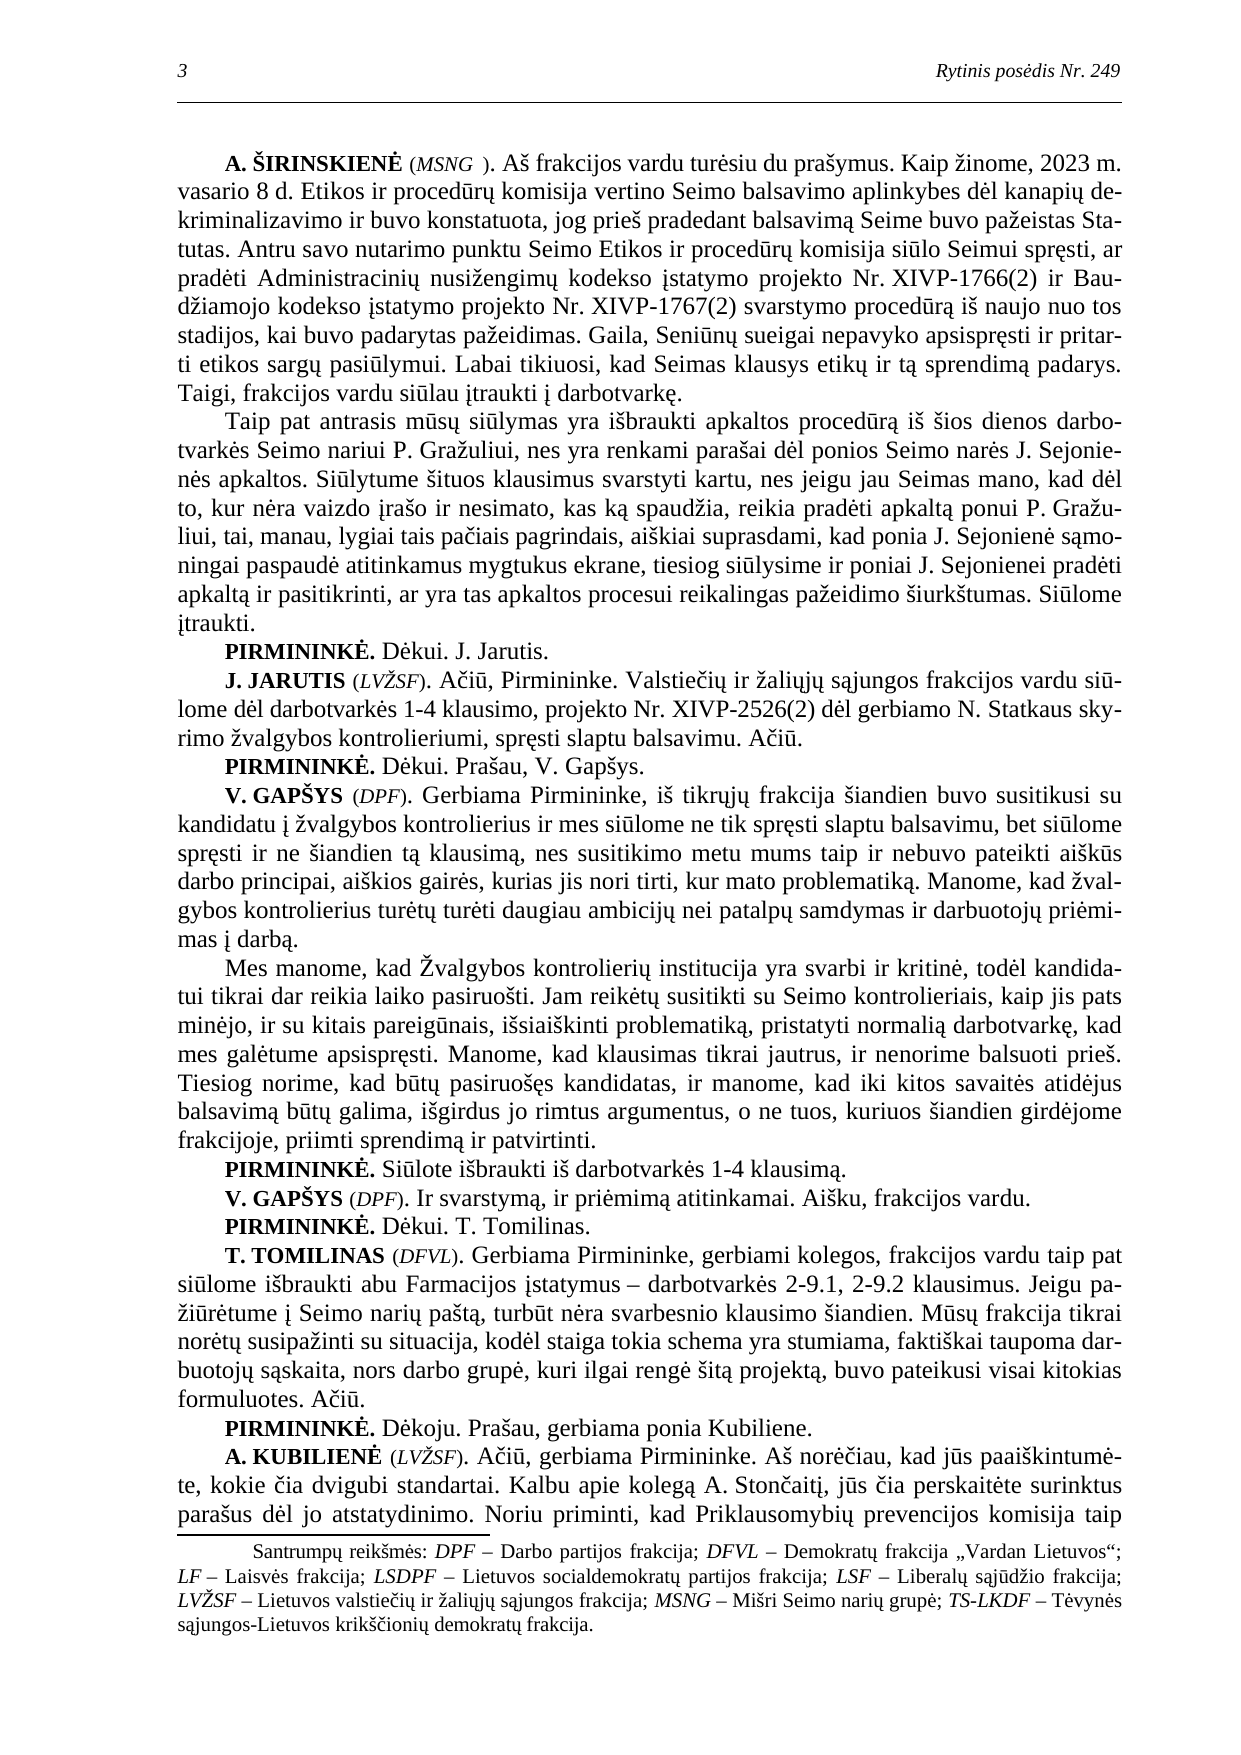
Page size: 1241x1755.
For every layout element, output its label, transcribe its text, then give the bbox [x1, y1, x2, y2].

text J. JARUTIS (LVŽSF). Ačiū, Pir­mi­nin­ke. Vals­tie­čių ir ža­lių­jų są­jun­gos frak­ci­jos var­du siū­lo­me dėl dar­bo­tvarkės 1-4 klau­si­mo, pro­jek­to Nr. XIVP-2526(2) dėl ger­bia­mo N. Stat­kaus sky­ri­mo žval­gy­bos kon­tro­lie­riu­mi, spręs­ti slap­tu bal­sa­vi­mu. Ačiū. [177, 665, 1122, 751]
text PIRMININKĖ. Dė­kui. Pra­šau, V. Gap­šys. [177, 751, 1122, 780]
text Taip pat ant­ra­sis mū­sų siū­ly­mas yra iš­brauk­ti ap­kal­tos pro­ce­dū­rą iš šios die­nos dar­bo­tvar­kės Sei­mo na­riui P. Gra­žu­liui, nes yra ren­ka­mi pa­ra­šai dėl po­nios Sei­mo na­rės J. Se­jo­nie­nės ap­kal­tos. Siū­ly­tu­me ši­tuos klau­si­mus svars­ty­ti kar­tu, nes jei­gu jau Sei­mas ma­no, kad dėl to, kur nė­ra vaiz­do įra­šo ir ne­si­ma­to, kas ką spau­džia, rei­kia pra­dė­ti ap­kal­tą po­nui P. Gra­žu­liui, tai, ma­nau, ly­giai tais pa­čiais pa­grin­dais, aiš­kiai su­pras­da­mi, kad po­nia J. Se­jo­nie­nė są­mo­nin­gai pa­spau­dė ati­tin­ka­mus myg­tu­kus ek­ra­ne, tie­siog siū­ly­si­me ir po­niai J. Se­jo­nie­nei pra­dė­ti ap­kal­tą ir pa­si­tik­rin­ti, ar yra tas ap­kal­tos pro­ce­sui rei­ka­lin­gas pa­žei­di­mo šiurkš­tu­mas. Siū­lo­me įtrauk­ti. [177, 406, 1122, 636]
text V. GAPŠYS (DPF). Ir svars­ty­mą, ir pri­ėmi­mą ati­tin­ka­mai. Aiš­ku, frak­ci­jos var­du. [177, 1183, 1122, 1211]
text PIRMININKĖ. Siū­lo­te iš­brauk­ti iš dar­bo­tvarkės 1-4 klau­si­mą. [177, 1154, 1122, 1183]
text PIRMININKĖ. Dė­ko­ju. Pra­šau, ger­bia­ma po­nia Ku­bi­lie­ne. [177, 1413, 1122, 1441]
text V. GAPŠYS (DPF). Ger­bia­ma Pir­mi­nin­ke, iš tik­rų­jų frak­ci­ja šian­dien bu­vo su­si­ti­ku­si su kan­di­da­tu į žval­gy­bos kon­tro­lie­rius ir mes siū­lo­me ne tik spręs­ti slap­tu bal­sa­vi­mu, bet siū­lo­me spręs­ti ir ne šian­dien tą klau­si­mą, nes su­si­ti­ki­mo me­tu mums taip ir ne­bu­vo pa­teik­ti aiš­kūs dar­bo prin­ci­pai, aiš­kios gai­rės, ku­rias jis no­ri tir­ti, kur ma­to pro­ble­ma­ti­ką. Ma­no­me, kad žval­gy­bos kon­tro­lie­rius tu­rė­tų tu­rė­ti dau­giau am­bi­ci­jų nei pa­tal­pų sam­dy­mas ir dar­buo­to­jų pri­ėmi­mas į dar­bą. [177, 780, 1122, 953]
text PIRMININKĖ. Dė­kui. T. To­mi­li­nas. [177, 1211, 1122, 1240]
text Santrumpų reikšmės: DPF – Darbo partijos frakcija; DFVL – Demokratų frakcija „Vardan Lietuvos“; LF – Laisvės frakcija; LSDPF – Lietuvos socialdemokratų partijos frakcija; LSF – Liberalų sąjūdžio frakcija; LVŽSF – Lietuvos valstiečių ir žaliųjų sąjungos frakcija; MSNG – Mišri Seimo narių grupė; TS-LKDF – Tėvynės sąjungos-Lietuvos krikščionių demokratų frakcija. [177, 1535, 1122, 1636]
text Mes ma­no­me, kad Žval­gy­bos kon­tro­lie­rių ins­ti­tu­ci­ja yra svar­bi ir kri­ti­nė, to­dėl kan­di­da­tui tik­rai dar rei­kia lai­ko pa­si­ruoš­ti. Jam rei­kė­tų su­si­tik­ti su Sei­mo kon­tro­lie­riais, kaip jis pats mi­nė­jo, ir su ki­tais pa­rei­gū­nais, iš­si­aiš­kin­ti pro­ble­ma­ti­ką, pri­sta­ty­ti nor­ma­lią dar­bo­tvarkę, kad mes ga­lė­tu­me ap­si­spręs­ti. Ma­no­me, kad klau­si­mas tik­rai jaut­rus, ir ne­no­ri­me bal­suo­ti prieš. Tie­siog no­ri­me, kad bū­tų pa­si­ruo­šęs kan­di­da­tas, ir ma­no­me, kad iki ki­tos sa­vai­tės ati­dė­jus bal­sa­vi­mą bū­tų ga­li­ma, iš­gir­dus jo rim­tus ar­gu­men­tus, o ne tuos, ku­riuos šian­dien gir­dė­jo­me frak­ci­jo­je, pri­im­ti spren­di­mą ir pa­tvir­tin­ti. [177, 953, 1122, 1154]
text A. KUBILIENĖ (LVŽSF). Ačiū, ger­bia­ma Pir­mi­nin­ke. Aš no­rė­čiau, kad jūs pa­aiš­kin­tu­mė­te, ko­kie čia dvi­gu­bi stan­dar­tai. Kal­bu apie ko­le­gą A. Ston­čai­tį, jūs čia per­skai­tė­te su­rink­tus pa­ra­šus dėl jo at­sta­ty­di­ni­mo. No­riu pri­min­ti, kad Pri­klau­so­my­bių pre­ven­ci­jos ko­mi­si­ja taip [177, 1441, 1122, 1528]
text T. TOMILINAS (DFVL). Ger­bia­ma Pir­mi­nin­ke, ger­bia­mi ko­le­gos, frak­ci­jos var­du taip pat siū­lo­me iš­brauk­ti abu Far­ma­ci­jos įsta­ty­mus – dar­bo­tvarkės 2-9.1, 2-9.2 klau­si­mus. Jei­gu pa­žiū­rė­tu­me į Sei­mo na­rių paš­tą, tur­būt nė­ra svar­bes­nio klau­si­mo šian­dien. Mū­sų frak­ci­ja tik­rai no­rė­tų su­si­pa­žin­ti su si­tu­a­ci­ja, ko­dėl stai­ga to­kia sche­ma yra stu­mia­ma, fak­tiš­kai tau­po­ma dar­buo­to­jų są­skai­ta, nors dar­bo gru­pė, ku­ri il­gai ren­gė ši­tą pro­jek­tą, bu­vo pa­tei­ku­si vi­sai ki­to­kias for­mu­luo­tes. Ačiū. [177, 1240, 1122, 1413]
text PIRMININKĖ. Dė­kui. J. Ja­ru­tis. [177, 636, 1122, 665]
text A. ŠIRINSKIENĖ (MSNG). Aš frak­ci­jos var­du tu­rė­siu du pra­šy­mus. Kaip ži­no­me, 2023 m. va­sa­rio 8 d. Eti­kos ir pro­ce­dū­rų ko­mi­si­ja ver­ti­no Sei­mo bal­sa­vi­mo ap­lin­ky­bes dėl ka­na­pių de­k­ri­mi­na­li­za­vi­mo ir bu­vo kon­sta­tuo­ta, jog prieš pra­de­dant bal­sa­vi­mą Sei­me bu­vo pa­žeis­tas Sta­tu­tas. An­tru sa­vo nu­ta­ri­mo punk­tu Sei­mo Eti­kos ir pro­ce­dū­rų ko­mi­si­ja siū­lo Sei­mui spręs­ti, ar pra­dė­ti Ad­mi­nist­ra­ci­nių nu­si­žen­gi­mų ko­dek­so įsta­ty­mo pro­jek­to Nr. XIVP-1766(2) ir Bau­džia­mo­jo ko­dek­so įsta­ty­mo pro­jek­to Nr. XIVP-1767(2) svars­ty­mo pro­ce­dū­rą iš nau­jo nuo tos sta­di­jos, kai bu­vo pa­da­ry­tas pa­žei­di­mas. Gai­la, Se­niū­nų su­ei­gai ne­pa­vy­ko ap­si­spręs­ti ir pri­tar­ti eti­kos sar­gų pa­siū­ly­mui. La­bai ti­kiuo­si, kad Sei­mas klau­sys eti­kų ir tą spren­di­mą pa­da­rys. Tai­gi, frak­ci­jos var­du siū­lau įtrauk­ti į dar­bo­tvarkę. [177, 148, 1122, 406]
